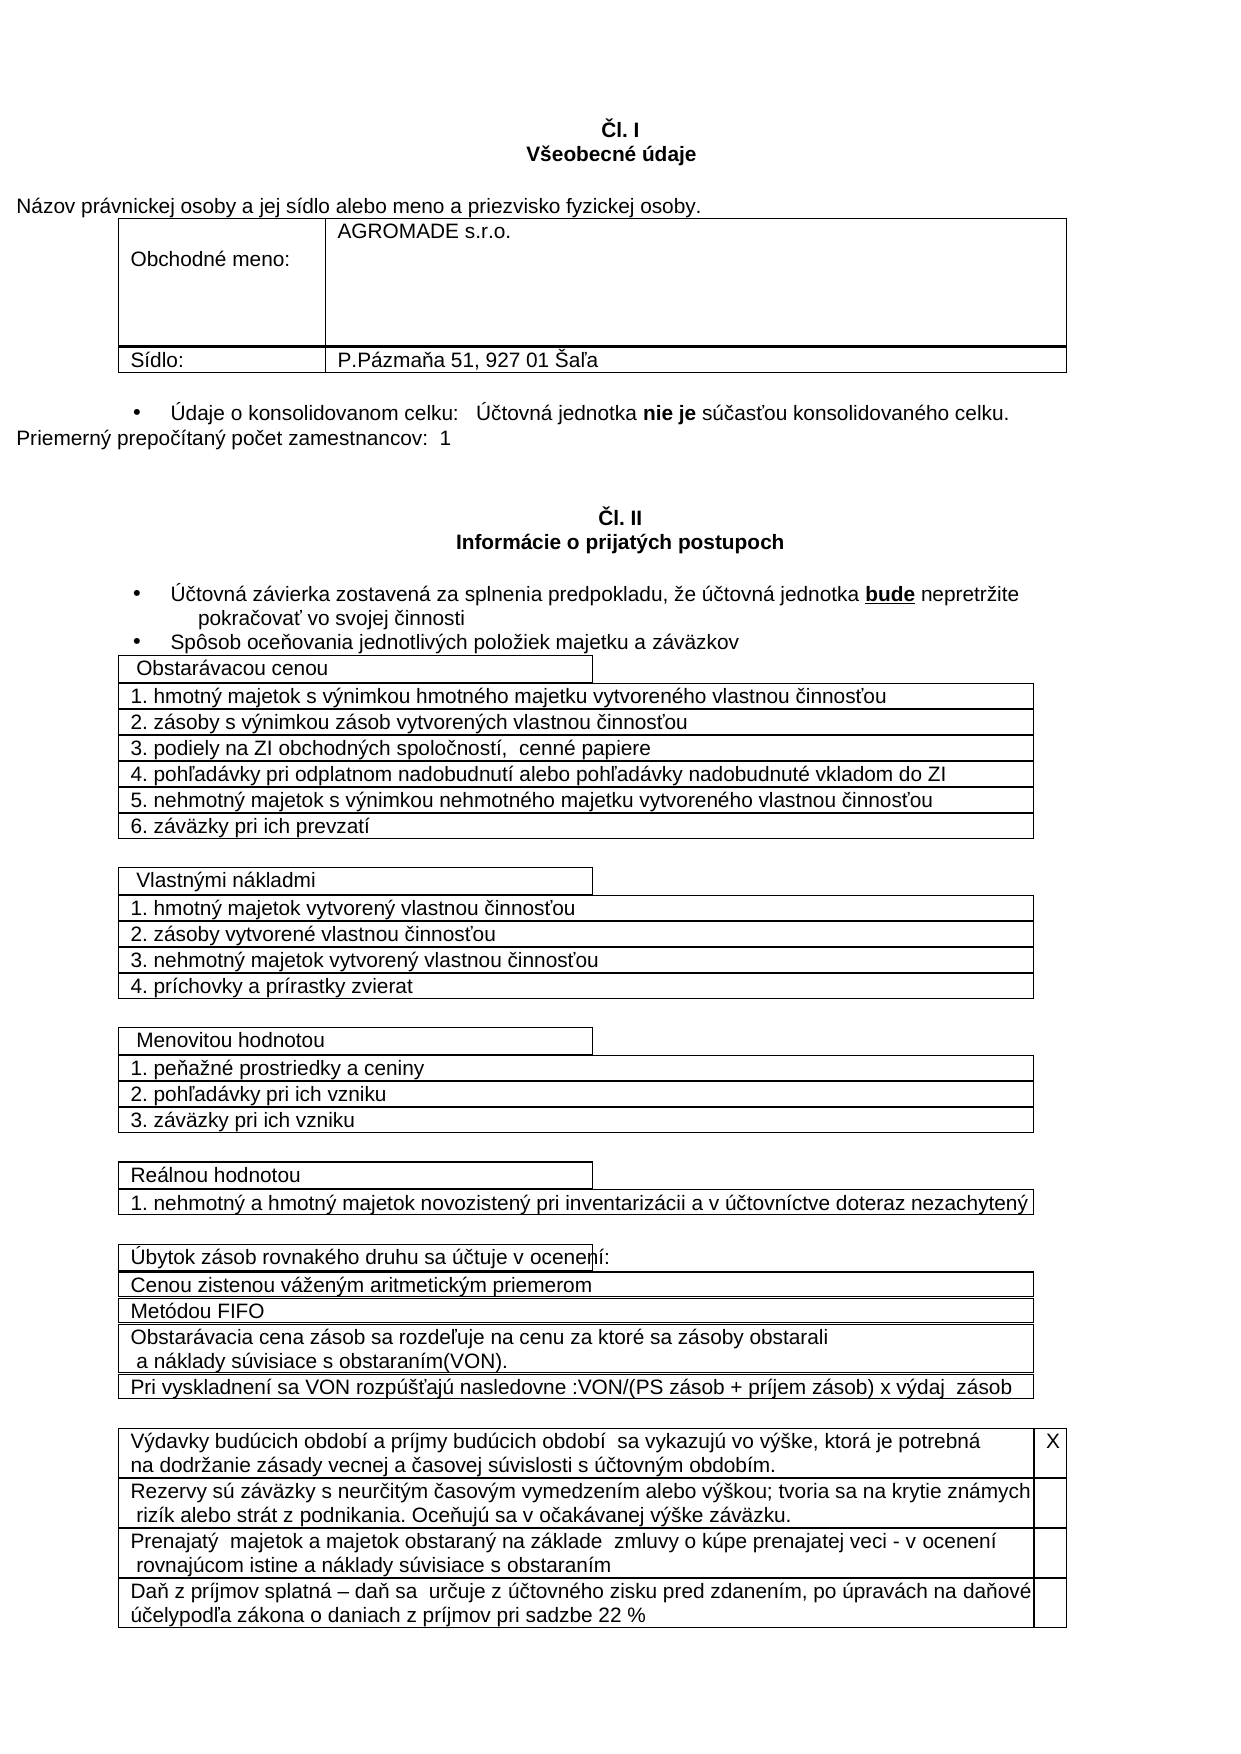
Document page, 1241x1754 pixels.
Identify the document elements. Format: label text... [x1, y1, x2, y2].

text pokračovať vo svojej činnosti [192, 606, 1122, 630]
table_header Výdavky budúcich období a príjmy budúcich období sa vykazujú vo výške, ktorá je potrebná na dodržanie zásady vecnej a časovej súvislosti s účtovným obdobím. [119, 1429, 1033, 1477]
text Čl. II [118, 506, 1122, 530]
table_cell 2. pohľadávky pri ich vzniku [119, 1082, 1033, 1106]
table_cell 2. zásoby s výnimkou zásob vytvorených vlastnou činnosťou [119, 710, 1033, 734]
text Čl. I [118, 118, 1122, 142]
table_header Obchodné meno: [119, 219, 325, 345]
list Priemerný prepočítaný počet zamestnancov: 1 [0, 425, 1122, 450]
table_cell Pri vyskladnení sa VON rozpúšťajú nasledovne :VON/(PS zásob + príjem zásob) x výdaj zásob [119, 1375, 1033, 1398]
table_cell 4. pohľadávky pri odplatnom nadobudnutí alebo pohľadávky nadobudnuté vkladom do ZI [119, 762, 1033, 786]
table_cell Cenou zistenou váženým aritmetickým priemerom [119, 1273, 1033, 1296]
table_cell 3. nehmotný majetok vytvorený vlastnou činnosťou [119, 948, 1033, 972]
text Informácie o prijatých postupoch [118, 530, 1122, 554]
table_header [593, 655, 1033, 683]
table_header [593, 1244, 1033, 1271]
table_cell Daň z príjmov splatná – daň sa určuje z účtovného zisku pred zdanením, po úpravách na daňové účelypodľa zákona o daniach z príjmov pri sadzbe 22 % [119, 1579, 1033, 1627]
table_cell 1. hmotný majetok vytvorený vlastnou činnosťou [119, 896, 1033, 920]
table_header [593, 867, 1033, 895]
table_header Reálnou hodnotou [119, 1163, 592, 1188]
table_cell 1. hmotný majetok s výnimkou hmotného majetku vytvoreného vlastnou činnosťou [119, 684, 1033, 708]
table_header Vlastnými nákladmi [119, 868, 592, 894]
table_cell 1. peňažné prostriedky a ceniny [119, 1056, 1033, 1080]
table_cell [1035, 1479, 1066, 1527]
list Názov právnickej osoby a jej sídlo alebo meno a priezvisko fyzickej osoby. [118, 194, 1122, 218]
table_cell [1035, 1529, 1066, 1577]
table_header X [1035, 1429, 1066, 1477]
table_cell 5. nehmotný majetok s výnimkou nehmotného majetku vytvoreného vlastnou činnosťou [119, 788, 1033, 812]
table_cell Sídlo: [119, 348, 325, 372]
table_cell 3. záväzky pri ich vzniku [119, 1108, 1033, 1132]
table_header AGROMADE s.r.o. [326, 219, 1066, 345]
table_cell 2. zásoby vytvorené vlastnou činnosťou [119, 922, 1033, 946]
table_cell P.Pázmaňa 51, 927 01 Šaľa [326, 348, 1066, 372]
table_cell Obstarávacia cena zásob sa rozdeľuje na cenu za ktoré sa zásoby obstarali a náklady súvisiace s obstaraním(VON). [119, 1325, 1033, 1372]
table_header Úbytok zásob rovnakého druhu sa účtuje v ocenení: [119, 1245, 592, 1270]
list Spôsob oceňovania jednotlivých položiek majetku a záväzkov [133, 630, 1122, 655]
table_header [593, 1161, 1033, 1189]
table_cell Rezervy sú záväzky s neurčitým časovým vymedzením alebo výškou; tvoria sa na krytie známych rizík alebo strát z podnikania. Oceňujú sa v očakávanej výške záväzku. [119, 1479, 1033, 1527]
table_cell 4. príchovky a prírastky zvierat [119, 974, 1033, 998]
text Všeobecné údaje [118, 142, 1122, 166]
table_cell Prenajatý majetok a majetok obstaraný na základe zmluvy o kúpe prenajatej veci - v ocenení rovnajúcom istine a náklady súvisiace s obstaraním [119, 1529, 1033, 1577]
table_cell [1035, 1579, 1066, 1627]
list Údaje o konsolidovanom celku: Účtovná jednotka nie je súčasťou konsolidovaného celku. [133, 401, 1122, 425]
table_header Menovitou hodnotou [119, 1028, 592, 1054]
table_cell 3. podiely na ZI obchodných spoločností, cenné papiere [119, 736, 1033, 760]
table_cell 6. záväzky pri ich prevzatí [119, 814, 1033, 838]
table_header [593, 1027, 1033, 1055]
table_cell Metódou FIFO [119, 1299, 1033, 1322]
list Účtovná závierka zostavená za splnenia predpokladu, že účtovná jednotka bude nepretržite [133, 582, 1122, 606]
table_cell 1. nehmotný a hmotný majetok novozistený pri inventarizácii a v účtovníctve doteraz nezachytený [119, 1190, 1033, 1214]
table_header Obstarávacou cenou [119, 656, 592, 682]
